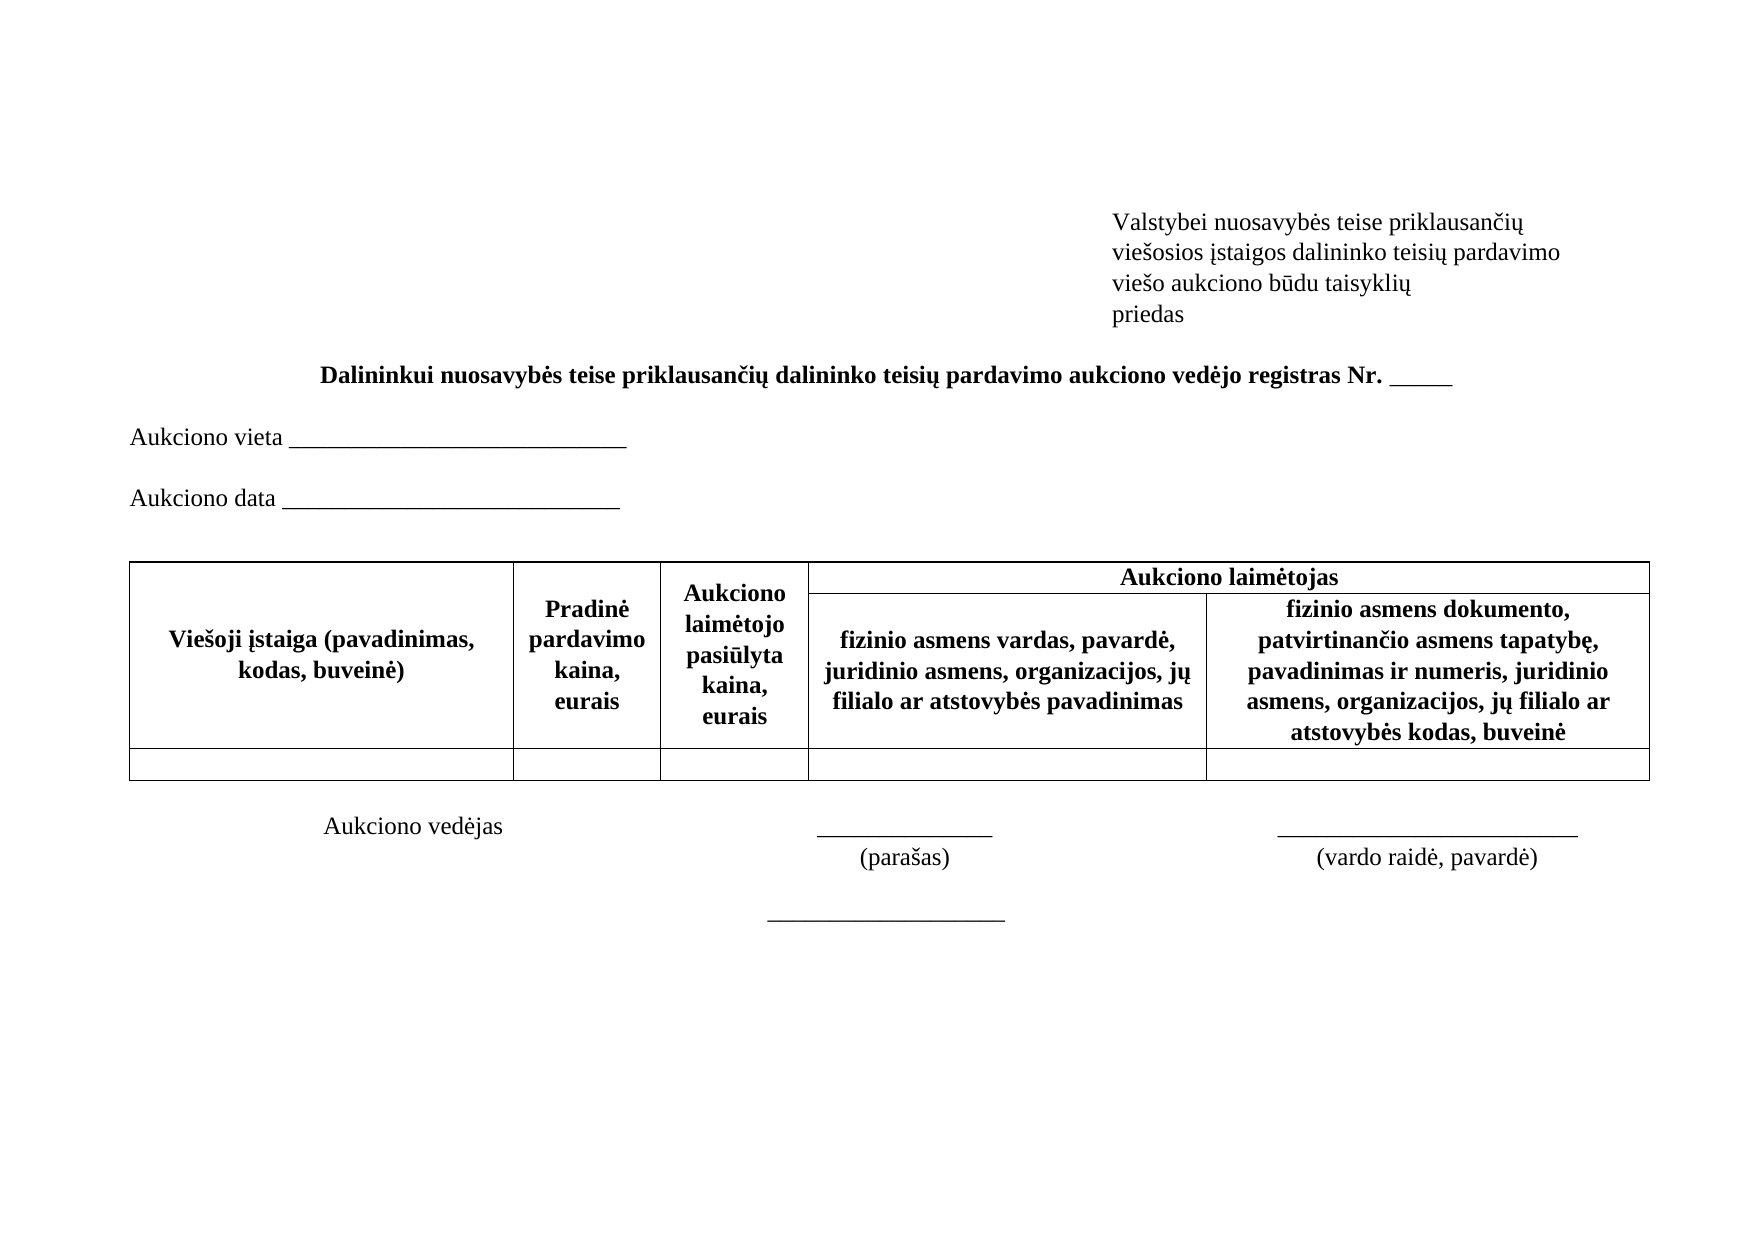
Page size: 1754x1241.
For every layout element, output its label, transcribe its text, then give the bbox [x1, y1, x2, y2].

table_header Aukciono vedėjas [118, 811, 543, 842]
table_header ________________________ [1266, 811, 1665, 842]
table_cell [661, 749, 808, 780]
text Dalininkui nuosavybės teise priklausančių dalininko teisių pardavimo aukciono vedėjo registras Nr. _____ [118, 360, 1654, 389]
table_header ______________ [543, 811, 1266, 842]
text viešo aukciono būdu taisyklių [118, 268, 1654, 297]
text ––––––––––––––––––– [118, 904, 1654, 932]
table_cell [118, 842, 543, 873]
table_header Aukciono laimėtojo pasiūlyta kaina, eurais [661, 563, 808, 748]
table_cell fizinio asmens vardas, pavardė, juridinio asmens, organizacijos, jų filialo ar atstovybės pavadinimas [809, 594, 1206, 748]
table_cell [130, 749, 513, 780]
text priedas [118, 299, 1654, 328]
table_cell Aukciono data ___________________________ [118, 483, 735, 514]
table_header Pradinė pardavimo kaina, eurais [514, 563, 660, 748]
table_cell [514, 749, 660, 780]
table_cell [809, 749, 1206, 780]
table_cell [1207, 749, 1649, 780]
table_cell [118, 453, 735, 483]
table_header Viešoji įstaiga (pavadinimas, kodas, buveinė) [130, 563, 513, 748]
table_cell fizinio asmens dokumento, patvirtinančio asmens tapatybę, pavadinimas ir numeris, juridinio asmens, organizacijos, jų filialo ar atstovybės kodas, buveinė [1207, 594, 1649, 748]
table_header Aukciono laimėtojas [809, 563, 1649, 593]
table_cell (parašas) [543, 842, 1266, 873]
table_cell (vardo raidė, pavardė) [1266, 842, 1665, 873]
text viešosios įstaigos dalininko teisių pardavimo [118, 237, 1654, 266]
text Valstybei nuosavybės teise priklausančių [118, 207, 1654, 235]
table_header Aukciono vieta ___________________________ [118, 422, 735, 452]
